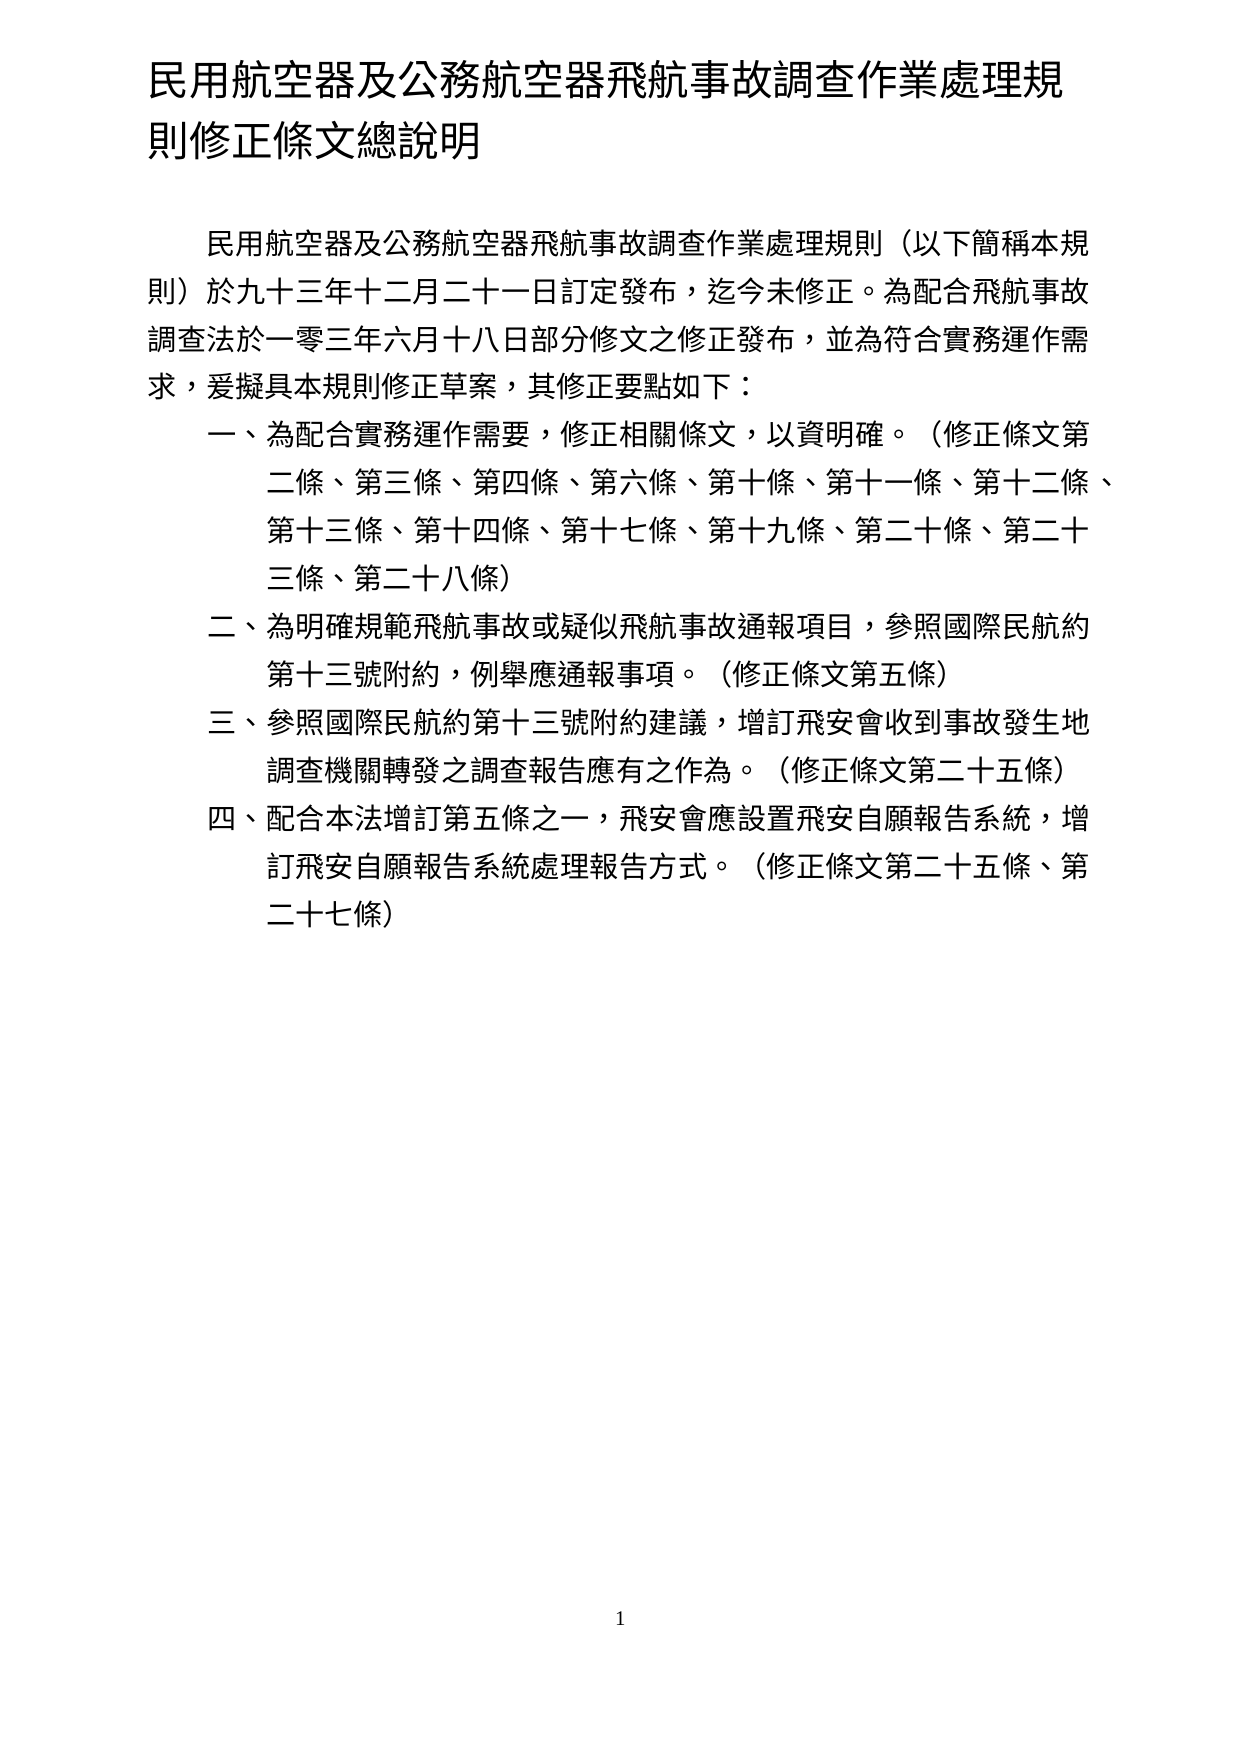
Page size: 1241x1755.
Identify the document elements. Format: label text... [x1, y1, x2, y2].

text 二、為明確規範飛航事故或疑似飛航事故通報項目，參照國際民航約第十三號附約，例舉應通報事項。（修正條文第五條） [207, 599, 1093, 695]
text 一、為配合實務運作需要，修正相關條文，以資明確。（修正條文第二條、第三條、第四條、第六條、第十條、第十一條、第十二條、第十三條、第十四條、第十七條、第十九條、第二十條、第二十三條、第二十八條） [207, 407, 1093, 599]
text 四、配合本法增訂第五條之一，飛安會應設置飛安自願報告系統，增訂飛安自願報告系統處理報告方式。（修正條文第二十五條、第二十七條） [207, 791, 1093, 934]
text 三、參照國際民航約第十三號附約建議，增訂飛安會收到事故發生地調查機關轉發之調查報告應有之作為。（修正條文第二十五條） [207, 695, 1093, 791]
text 民用航空器及公務航空器飛航事故調查作業處理規則修正條文總說明 [148, 47, 1093, 168]
text 民用航空器及公務航空器飛航事故調查作業處理規則（以下簡稱本規則）於九十三年十二月二十一日訂定發布，迄今未修正。為配合飛航事故調查法於一零三年六月十八日部分修文之修正發布，並為符合實務運作需求，爰擬具本規則修正草案，其修正要點如下： [148, 216, 1093, 407]
